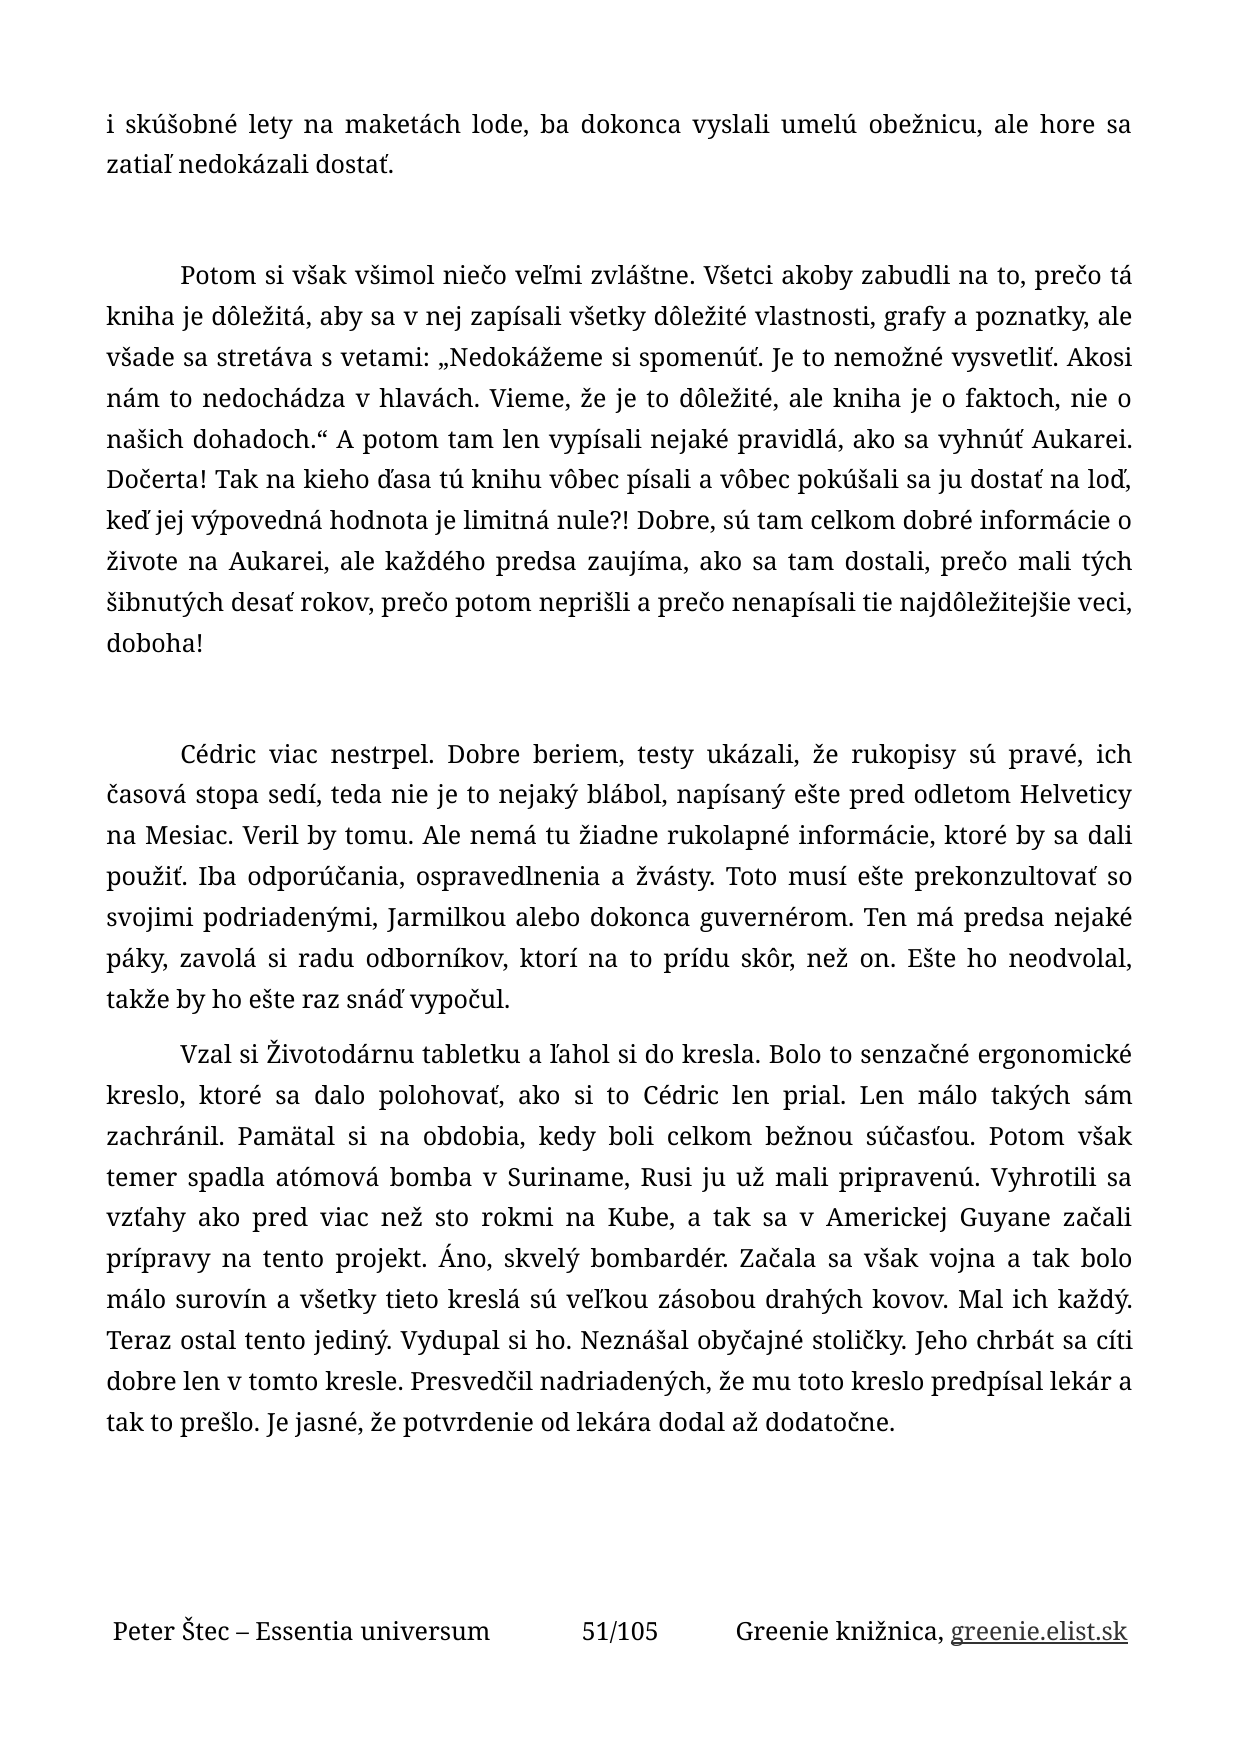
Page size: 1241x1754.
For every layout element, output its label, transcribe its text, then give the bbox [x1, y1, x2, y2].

text Vzal si Životodárnu tabletku a ľahol si do kresla. Bolo to senzačné ergonomické kreslo, ktoré sa dalo polohovať, ako si to Cédric len prial. Len málo takých sám zachránil. Pamätal si na obdobia, kedy boli celkom bežnou súčasťou. Potom však temer spadla atómová bomba v Suriname, Rusi ju už mali pripravenú. Vyhrotili sa vzťahy ako pred viac než sto rokmi na Kube, a tak sa v Americkej Guyane začali prípravy na tento projekt. Áno, skvelý bombardér. Začala sa však vojna a tak bolo málo surovín a všetky tieto kreslá sú veľkou zásobou drahých kovov. Mal ich každý. Teraz ostal tento jediný. Vydupal si ho. Neznášal obyčajné stoličky. Jeho chrbát sa cíti dobre len v tomto kresle. Presvedčil nadriadených, že mu toto kreslo predpísal lekár a tak to prešlo. Je jasné, že potvrdenie od lekára dodal až dodatočne. [106, 1037, 1134, 1438]
text i skúšobné lety na maketách lode, ba dokonca vyslali umelú obežnicu, ale hore sa zatiaľ nedokázali dostať. [106, 106, 1134, 181]
text Potom si však všimol niečo veľmi zvláštne. Všetci akoby zabudli na to, prečo tá kniha je dôležitá, aby sa v nej zapísali všetky dôležité vlastnosti, grafy a poznatky, ale všade sa stretáva s vetami: „Nedokážeme si spomenúť. Je to nemožné vysvetliť. Akosi nám to nedochádza v hlavách. Vieme, že je to dôležité, ale kniha je o faktoch, nie o našich dohadoch.“ A potom tam len vypísali nejaké pravidlá, ako sa vyhnúť Aukarei. Dočerta! Tak na kieho ďasa tú knihu vôbec písali a vôbec pokúšali sa ju dostať na loď, keď jej výpovedná hodnota je limitná nule?! Dobre, sú tam celkom dobré informácie o živote na Aukarei, ale každého predsa zaujíma, ako sa tam dostali, prečo mali tých šibnutých desať rokov, prečo potom neprišli a prečo nenapísali tie najdôležitejšie veci, doboha! [106, 258, 1134, 659]
text Cédric viac nestrpel. Dobre beriem, testy ukázali, že rukopisy sú pravé, ich časová stopa sedí, teda nie je to nejaký blábol, napísaný ešte pred odletom Helveticy na Mesiac. Veril by tomu. Ale nemá tu žiadne rukolapné informácie, ktoré by sa dali použiť. Iba odporúčania, ospravedlnenia a žvásty. Toto musí ešte prekonzultovať so svojimi podriadenými, Jarmilkou alebo dokonca guvernérom. Ten má predsa nejaké páky, zavolá si radu odborníkov, ktorí na to prídu skôr, než on. Ešte ho neodvolal, takže by ho ešte raz snáď vypočul. [106, 736, 1134, 1015]
